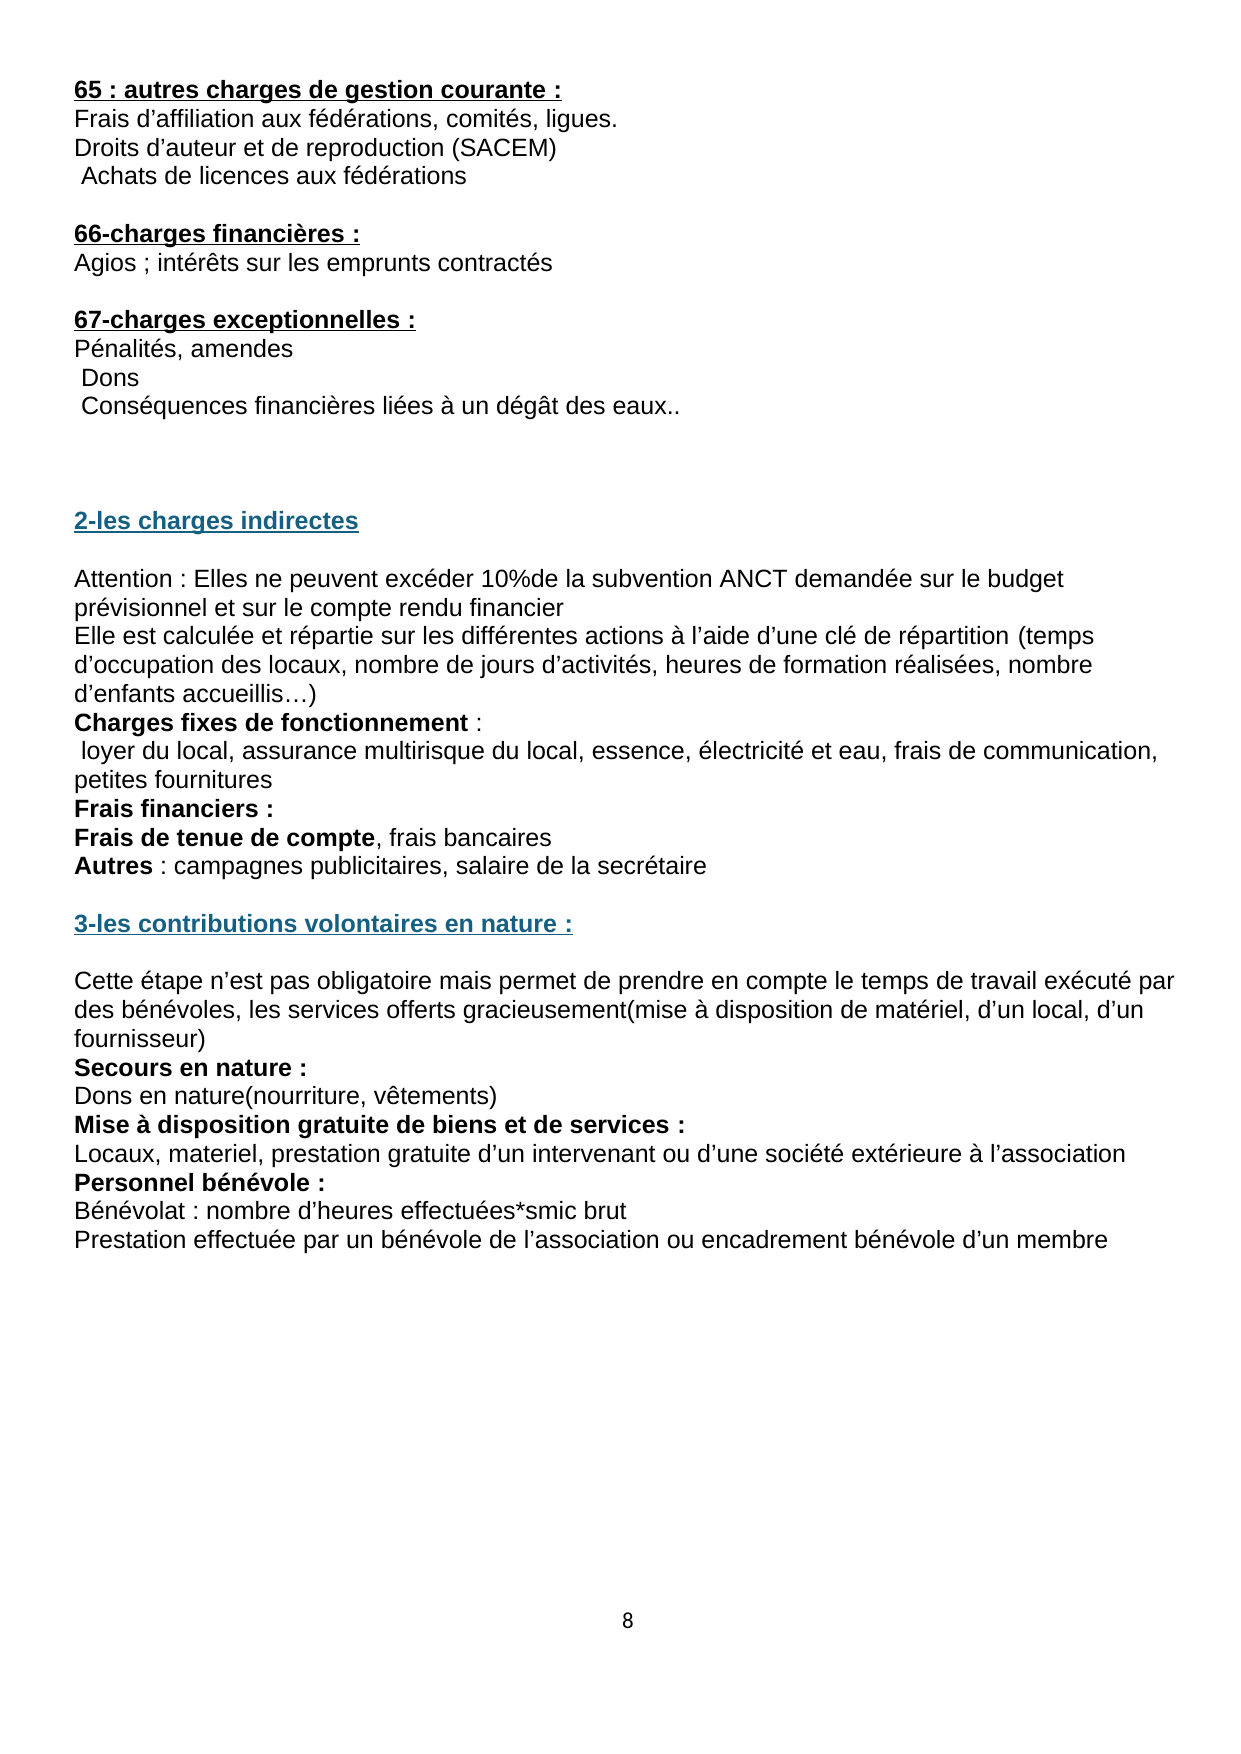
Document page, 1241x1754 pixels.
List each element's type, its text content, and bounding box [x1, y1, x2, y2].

text Cette étape n’est pas obligatoire mais permet de prendre en compte le temps de travail exécuté par des bénévoles, les services offerts gracieusement(mise à disposition de matériel, d’un local, d’un fournisseur) [74, 966, 1181, 1052]
text Pénalités, amendes [74, 334, 1181, 362]
text Secours en nature : [74, 1052, 1181, 1081]
text 66-charges financières : [74, 219, 1181, 247]
text Attention : Elles ne peuvent excéder 10%de la subvention ANCT demandée sur le budget prévisionnel et sur le compte rendu financier [74, 564, 1181, 621]
text Frais d’affiliation aux fédérations, comités, ligues. [74, 104, 1181, 132]
text Personnel bénévole : [74, 1167, 1181, 1196]
text Dons [74, 362, 1181, 391]
text Frais de tenue de compte, frais bancaires [74, 822, 1181, 851]
text Elle est calculée et répartie sur les différentes actions à l’aide d’une clé de répartition (temps d’occupation des locaux, nombre de jours d’activités, heures de formation réalisées, nombre d’enfants accueillis…) [74, 621, 1181, 707]
text loyer du local, assurance multirisque du local, essence, électricité et eau, frais de communication, petites fournitures [74, 736, 1181, 794]
text Autres : campagnes publicitaires, salaire de la secrétaire [74, 851, 1181, 880]
text Dons en nature(nourriture, vêtements) [74, 1081, 1181, 1110]
text Frais financiers : [74, 794, 1181, 822]
text Achats de licences aux fédérations [74, 161, 1181, 190]
text 67-charges exceptionnelles : [74, 305, 1181, 334]
text Locaux, materiel, prestation gratuite d’un intervenant ou d’une société extérieure à l’association [74, 1139, 1181, 1167]
text Agios ; intérêts sur les emprunts contractés [74, 247, 1181, 276]
text 2-les charges indirectes [74, 506, 1181, 535]
text Bénévolat : nombre d’heures effectuées*smic brut [74, 1196, 1181, 1225]
text Prestation effectuée par un bénévole de l’association ou encadrement bénévole d’un membre [74, 1225, 1181, 1254]
text 65 : autres charges de gestion courante : [74, 75, 1181, 104]
text Mise à disposition gratuite de biens et de services : [74, 1110, 1181, 1139]
text 3-les contributions volontaires en nature : [74, 909, 1181, 937]
text Charges fixes de fonctionnement : [74, 707, 1181, 736]
text Conséquences financières liées à un dégât des eaux.. [74, 391, 1181, 420]
text Droits d’auteur et de reproduction (SACEM) [74, 132, 1181, 161]
